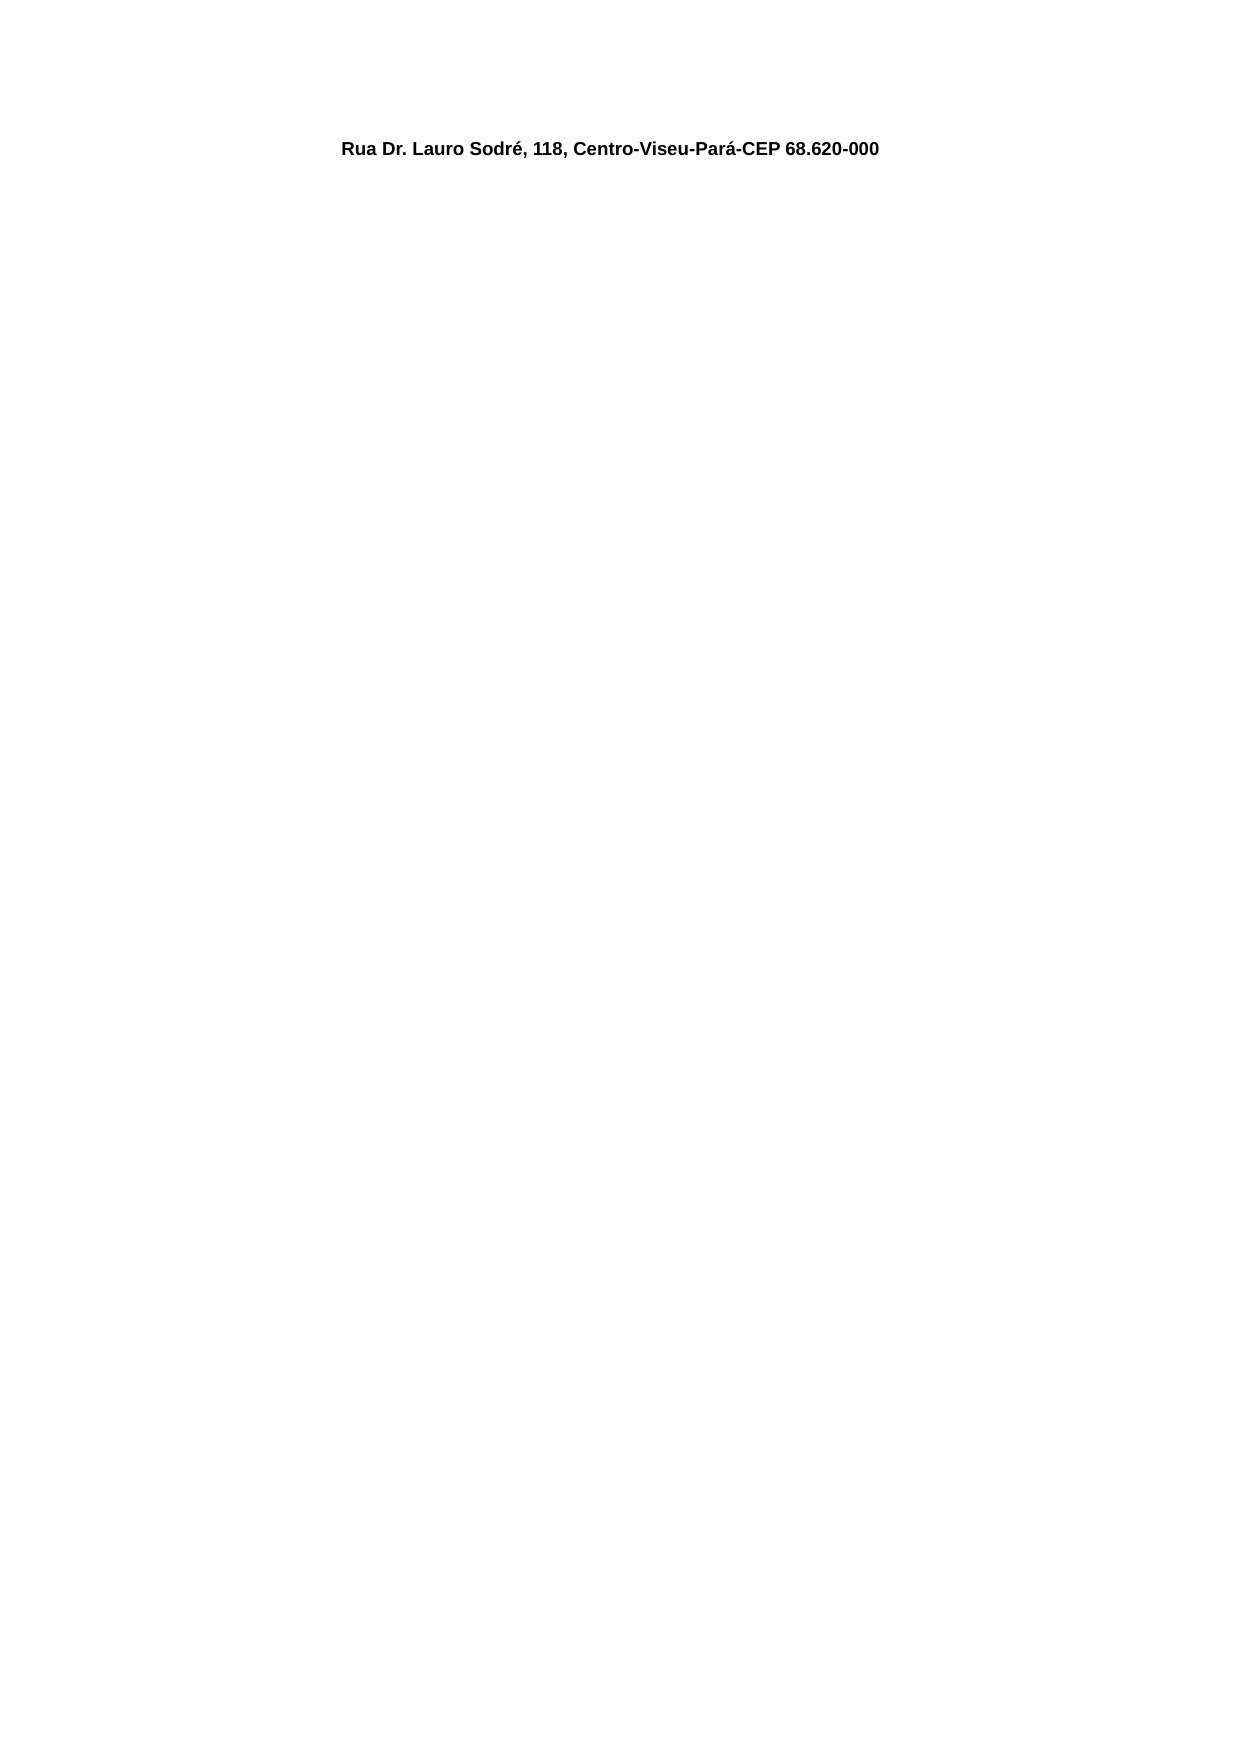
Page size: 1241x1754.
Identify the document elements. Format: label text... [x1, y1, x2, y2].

text Rua Dr. Lauro Sodré, 118, Centro-Viseu-Pará-CEP 68.620-000 [341, 138, 1154, 160]
